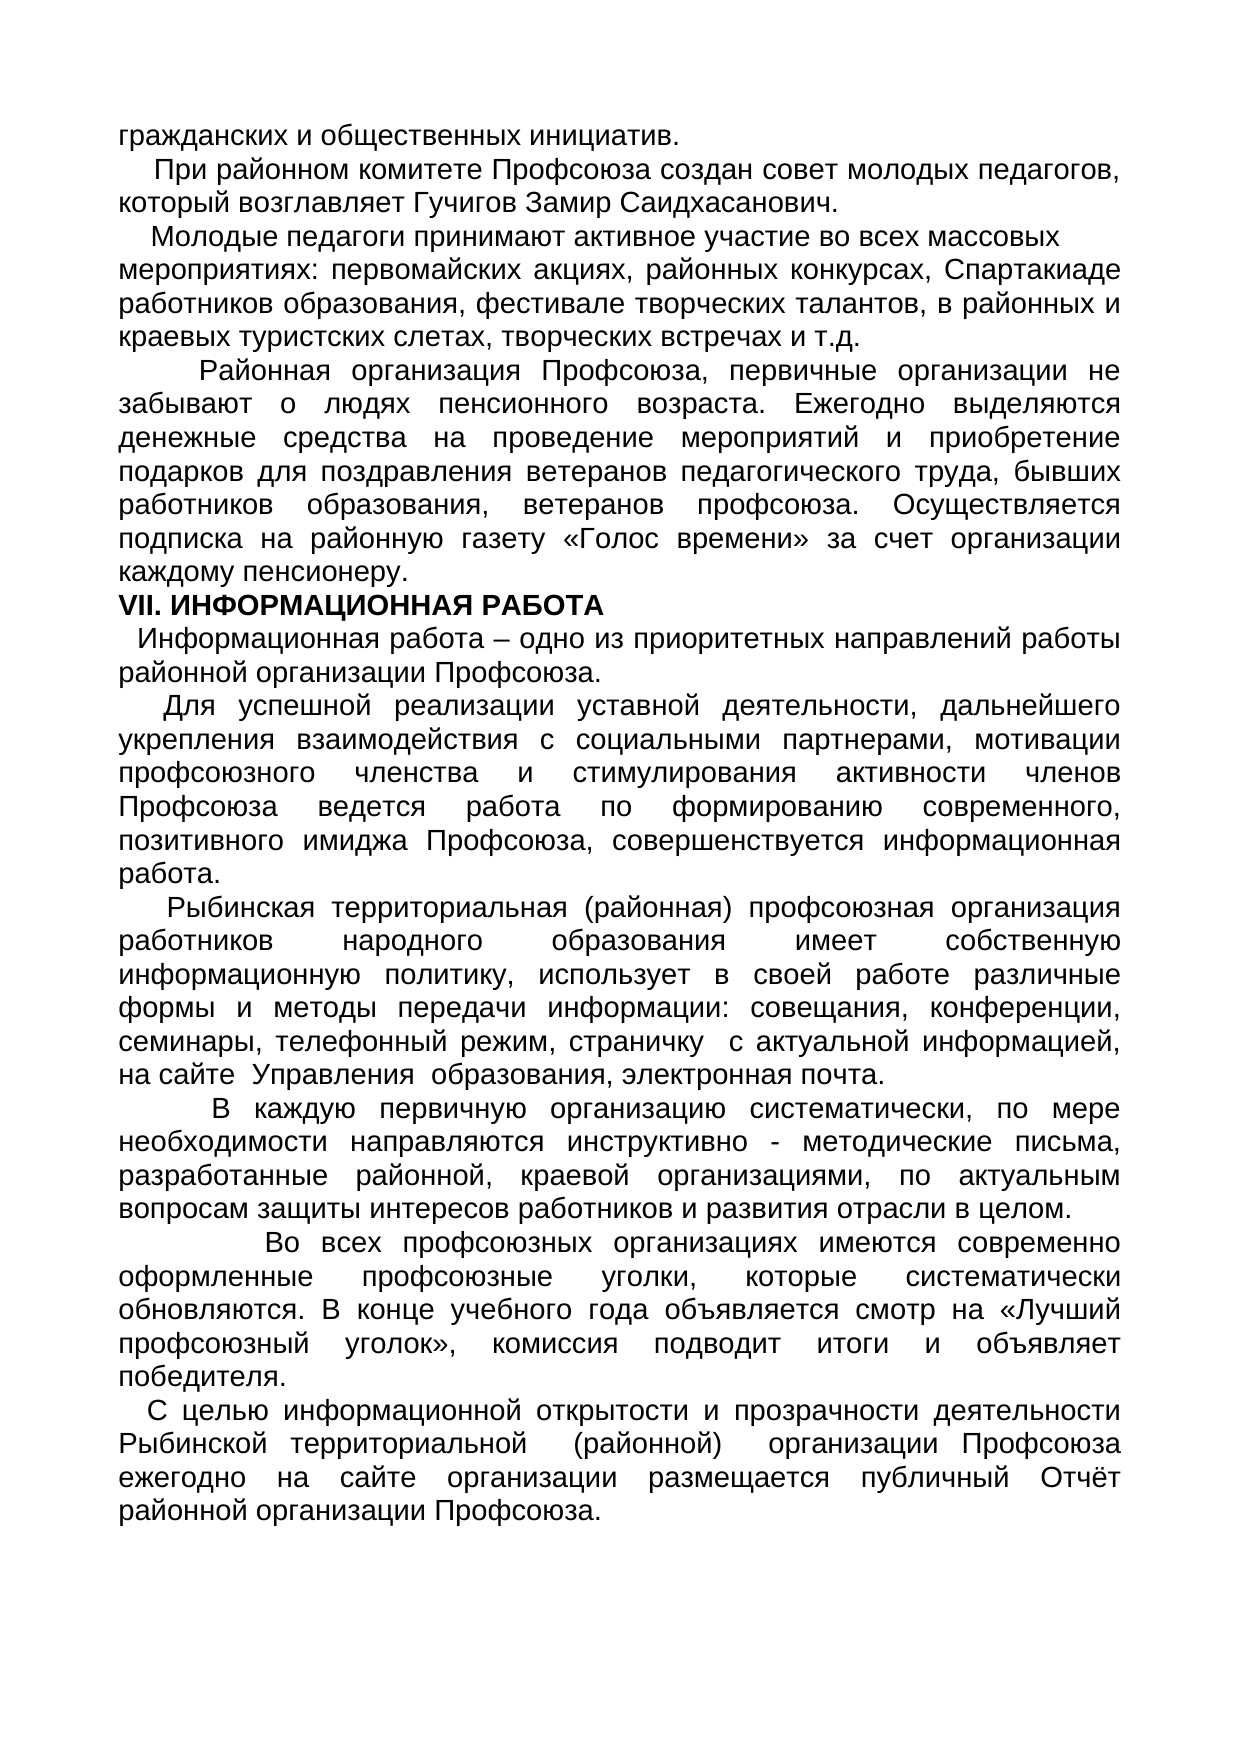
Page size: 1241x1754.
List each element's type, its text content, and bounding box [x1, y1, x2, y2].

text Информационная работа – одно из приоритетных направлений работы районной организации Профсоюза. [118, 621, 1122, 688]
text При районном комитете Профсоюза создан совет молодых педагогов, который возглавляет Гучигов Замир Саидхасанович. [118, 152, 1122, 219]
text гражданских и общественных инициатив. [118, 118, 1122, 152]
text Рыбинская территориальная (районная) профсоюзная организация работников народного образования имеет собственную информационную политику, использует в своей работе различные формы и методы передачи информации: совещания, конференции, семинары, телефонный режим, страничку с актуальной информацией, на сайте Управления образования, электронная почта. [118, 889, 1122, 1091]
text В каждую первичную организацию систематически, по мере необходимости направляются инструктивно - методические письма, разработанные районной, краевой организациями, по актуальным вопросам защиты интересов работников и развития отрасли в целом. [118, 1091, 1122, 1225]
text мероприятиях: первомайских акциях, районных конкурсах, Спартакиаде работников образования, фестивале творческих талантов, в районных и краевых туристских слетах, творческих встречах и т.д. [118, 252, 1122, 353]
text С целью информационной открытости и прозрачности деятельности Рыбинской территориальной (районной) организации Профсоюза ежегодно на сайте организации размещается публичный Отчёт районной организации Профсоюза. [118, 1393, 1122, 1527]
text Молодые педагоги принимают активное участие во всех массовых [118, 219, 1122, 252]
text Во всех профсоюзных организациях имеются современно оформленные профсоюзные уголки, которые систематически обновляются. В конце учебного года объявляется смотр на «Лучший профсоюзный уголок», комиссия подводит итоги и объявляет победителя. [118, 1225, 1122, 1393]
text VII. ИНФОРМАЦИОННАЯ РАБОТА [118, 588, 1122, 621]
text Районная организация Профсоюза, первичные организации не забывают о людях пенсионного возраста. Ежегодно выделяются денежные средства на проведение мероприятий и приобретение подарков для поздравления ветеранов педагогического труда, бывших работников образования, ветеранов профсоюза. Осуществляется подписка на районную газету «Голос времени» за счет организации каждому пенсионеру. [118, 353, 1122, 588]
text Для успешной реализации уставной деятельности, дальнейшего укрепления взаимодействия с социальными партнерами, мотивации профсоюзного членства и стимулирования активности членов Профсоюза ведется работа по формированию современного, позитивного имиджа Профсоюза, совершенствуется информационная работа. [118, 688, 1122, 889]
